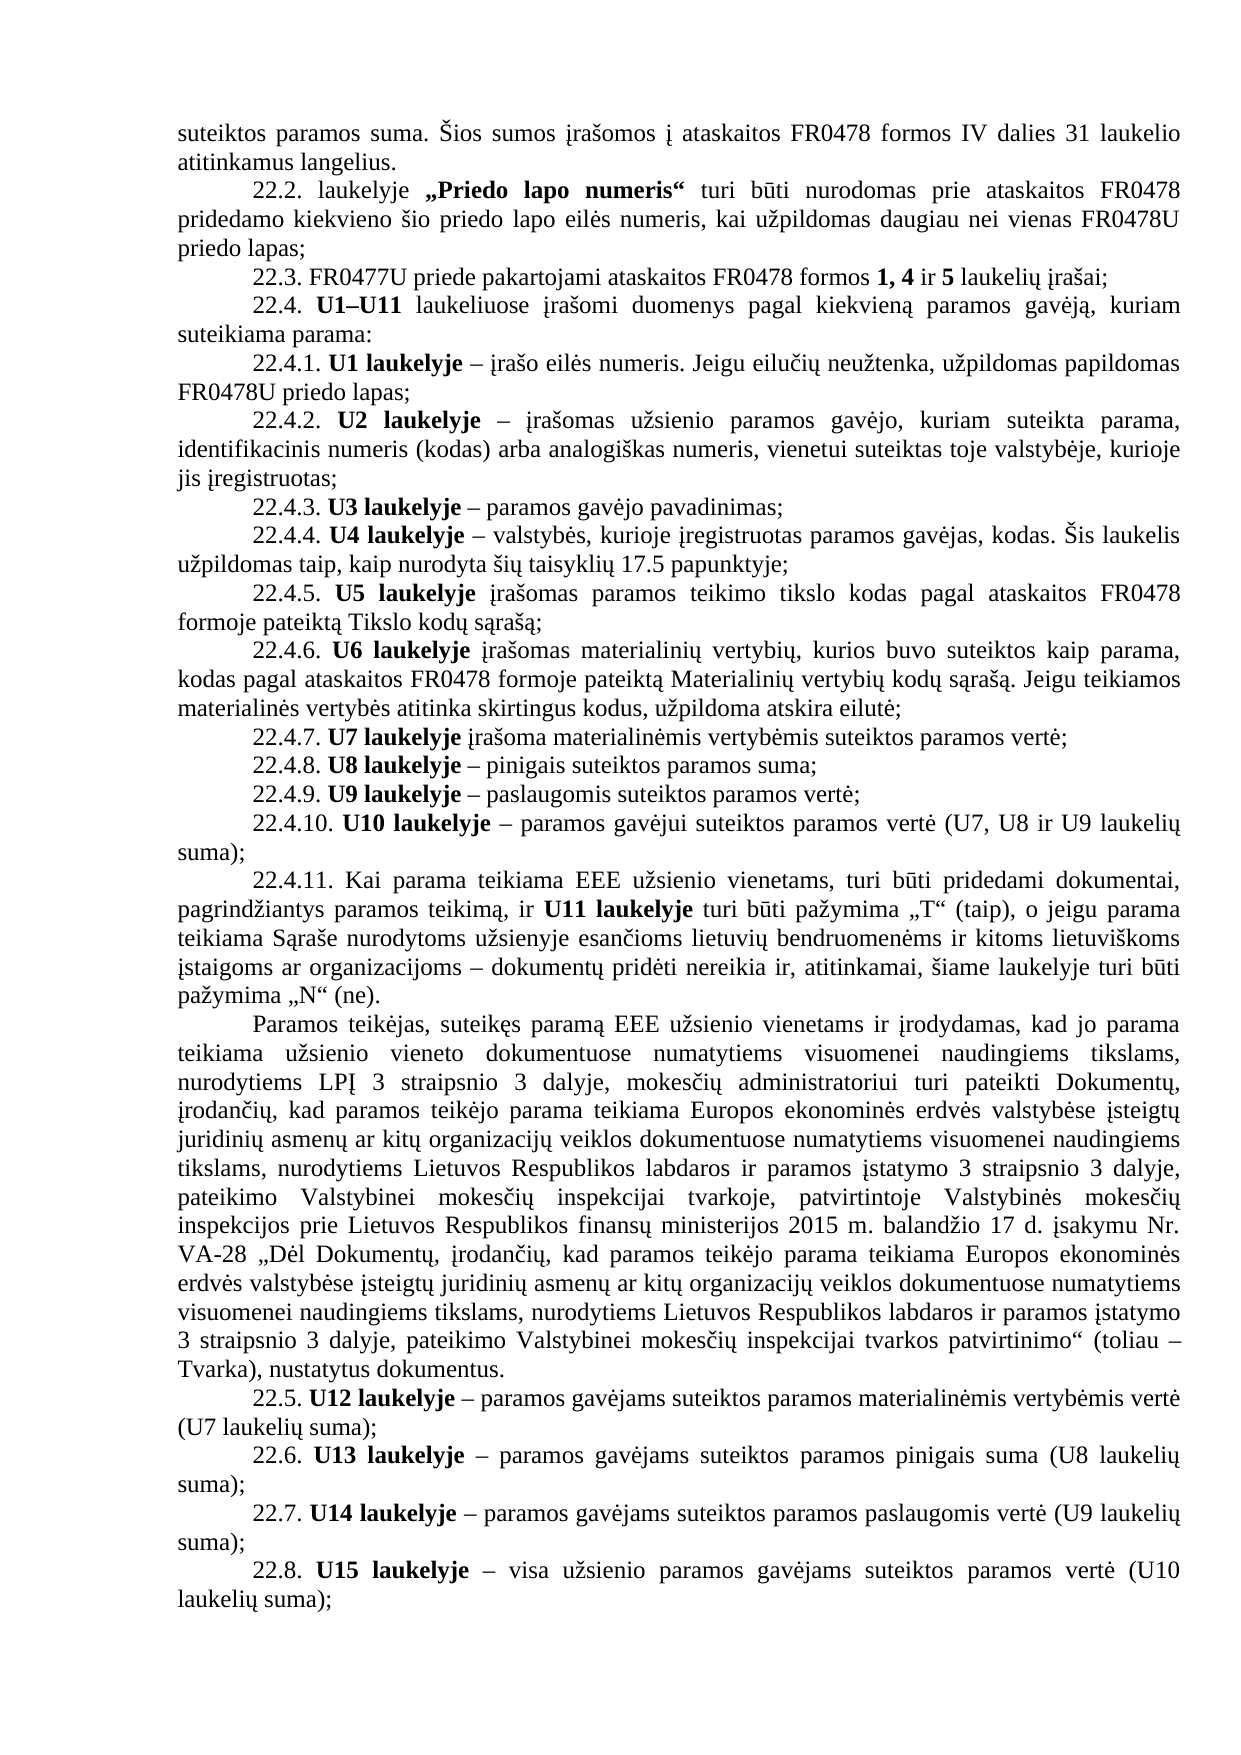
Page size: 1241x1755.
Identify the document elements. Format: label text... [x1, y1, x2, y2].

text 22.4.6. U6 laukelyje įrašomas materialinių vertybių, kurios buvo suteiktos kaip parama, kodas pagal ataskaitos FR0478 formoje pateiktą Materialinių vertybių kodų sąrašą. Jeigu teikiamos materialinės vertybės atitinka skirtingus kodus, užpildoma atskira eilutė; [177, 636, 1181, 722]
text suteiktos paramos suma. Šios sumos įrašomos į ataskaitos FR0478 formos IV dalies 31 laukelio atitinkamus langelius. [177, 118, 1181, 176]
text 22.4.4. U4 laukelyje – valstybės, kurioje įregistruotas paramos gavėjas, kodas. Šis laukelis užpildomas taip, kaip nurodyta šių taisyklių 17.5 papunktyje; [177, 521, 1181, 578]
text 22.4.7. U7 laukelyje įrašoma materialinėmis vertybėmis suteiktos paramos vertė; [177, 722, 1181, 751]
text 22.4.11. Kai parama teikiama EEE užsienio vienetams, turi būti pridedami dokumentai, pagrindžiantys paramos teikimą, ir U11 laukelyje turi būti pažymima „T“ (taip), o jeigu parama teikiama Sąraše nurodytoms užsienyje esančioms lietuvių bendruomenėms ir kitoms lietuviškoms įstaigoms ar organizacijoms – dokumentų pridėti nereikia ir, atitinkamai, šiame laukelyje turi būti pažymima „N“ (ne). [177, 866, 1181, 1009]
text 22.4.5. U5 laukelyje įrašomas paramos teikimo tikslo kodas pagal ataskaitos FR0478 formoje pateiktą Tikslo kodų sąrašą; [177, 578, 1181, 636]
text 22.6. U13 laukelyje – paramos gavėjams suteiktos paramos pinigais suma (U8 laukelių suma); [177, 1441, 1181, 1498]
text 22.4.10. U10 laukelyje – paramos gavėjui suteiktos paramos vertė (U7, U8 ir U9 laukelių suma); [177, 808, 1181, 866]
text 22.2. laukelyje „Priedo lapo numeris“ turi būti nurodomas prie ataskaitos FR0478 pridedamo kiekvieno šio priedo lapo eilės numeris, kai užpildomas daugiau nei vienas FR0478U priedo lapas; [177, 176, 1181, 262]
text 22.4. U1–U11 laukeliuose įrašomi duomenys pagal kiekvieną paramos gavėją, kuriam suteikiama parama: [177, 291, 1181, 348]
text 22.3. FR0477U priede pakartojami ataskaitos FR0478 formos 1, 4 ir 5 laukelių įrašai; [177, 262, 1181, 291]
text Paramos teikėjas, suteikęs paramą EEE užsienio vienetams ir įrodydamas, kad jo parama teikiama užsienio vieneto dokumentuose numatytiems visuomenei naudingiems tikslams, nurodytiems LPĮ 3 straipsnio 3 dalyje, mokesčių administratoriui turi pateikti Dokumentų, įrodančių, kad paramos teikėjo parama teikiama Europos ekonominės erdvės valstybėse įsteigtų juridinių asmenų ar kitų organizacijų veiklos dokumentuose numatytiems visuomenei naudingiems tikslams, nurodytiems Lietuvos Respublikos labdaros ir paramos įstatymo 3 straipsnio 3 dalyje, pateikimo Valstybinei mokesčių inspekcijai tvarkoje, patvirtintoje Valstybinės mokesčių inspekcijos prie Lietuvos Respublikos finansų ministerijos 2015 m. balandžio 17 d. įsakymu Nr. VA-28 „Dėl Dokumentų, įrodančių, kad paramos teikėjo parama teikiama Europos ekonominės erdvės valstybėse įsteigtų juridinių asmenų ar kitų organizacijų veiklos dokumentuose numatytiems visuomenei naudingiems tikslams, nurodytiems Lietuvos Respublikos labdaros ir paramos įstatymo 3 straipsnio 3 dalyje, pateikimo Valstybinei mokesčių inspekcijai tvarkos patvirtinimo“ (toliau – Tvarka), nustatytus dokumentus. [177, 1009, 1181, 1383]
text 22.5. U12 laukelyje – paramos gavėjams suteiktos paramos materialinėmis vertybėmis vertė (U7 laukelių suma); [177, 1383, 1181, 1441]
text 22.7. U14 laukelyje – paramos gavėjams suteiktos paramos paslaugomis vertė (U9 laukelių suma); [177, 1498, 1181, 1556]
text 22.4.3. U3 laukelyje – paramos gavėjo pavadinimas; [177, 492, 1181, 521]
text 22.4.8. U8 laukelyje – pinigais suteiktos paramos suma; [177, 751, 1181, 779]
text 22.4.2. U2 laukelyje – įrašomas užsienio paramos gavėjo, kuriam suteikta parama, identifikacinis numeris (kodas) arba analogiškas numeris, vienetui suteiktas toje valstybėje, kurioje jis įregistruotas; [177, 406, 1181, 492]
text 22.4.1. U1 laukelyje – įrašo eilės numeris. Jeigu eilučių neužtenka, užpildomas papildomas FR0478U priedo lapas; [177, 348, 1181, 406]
text 22.8. U15 laukelyje – visa užsienio paramos gavėjams suteiktos paramos vertė (U10 laukelių suma); [177, 1556, 1181, 1613]
text 22.4.9. U9 laukelyje – paslaugomis suteiktos paramos vertė; [177, 779, 1181, 808]
